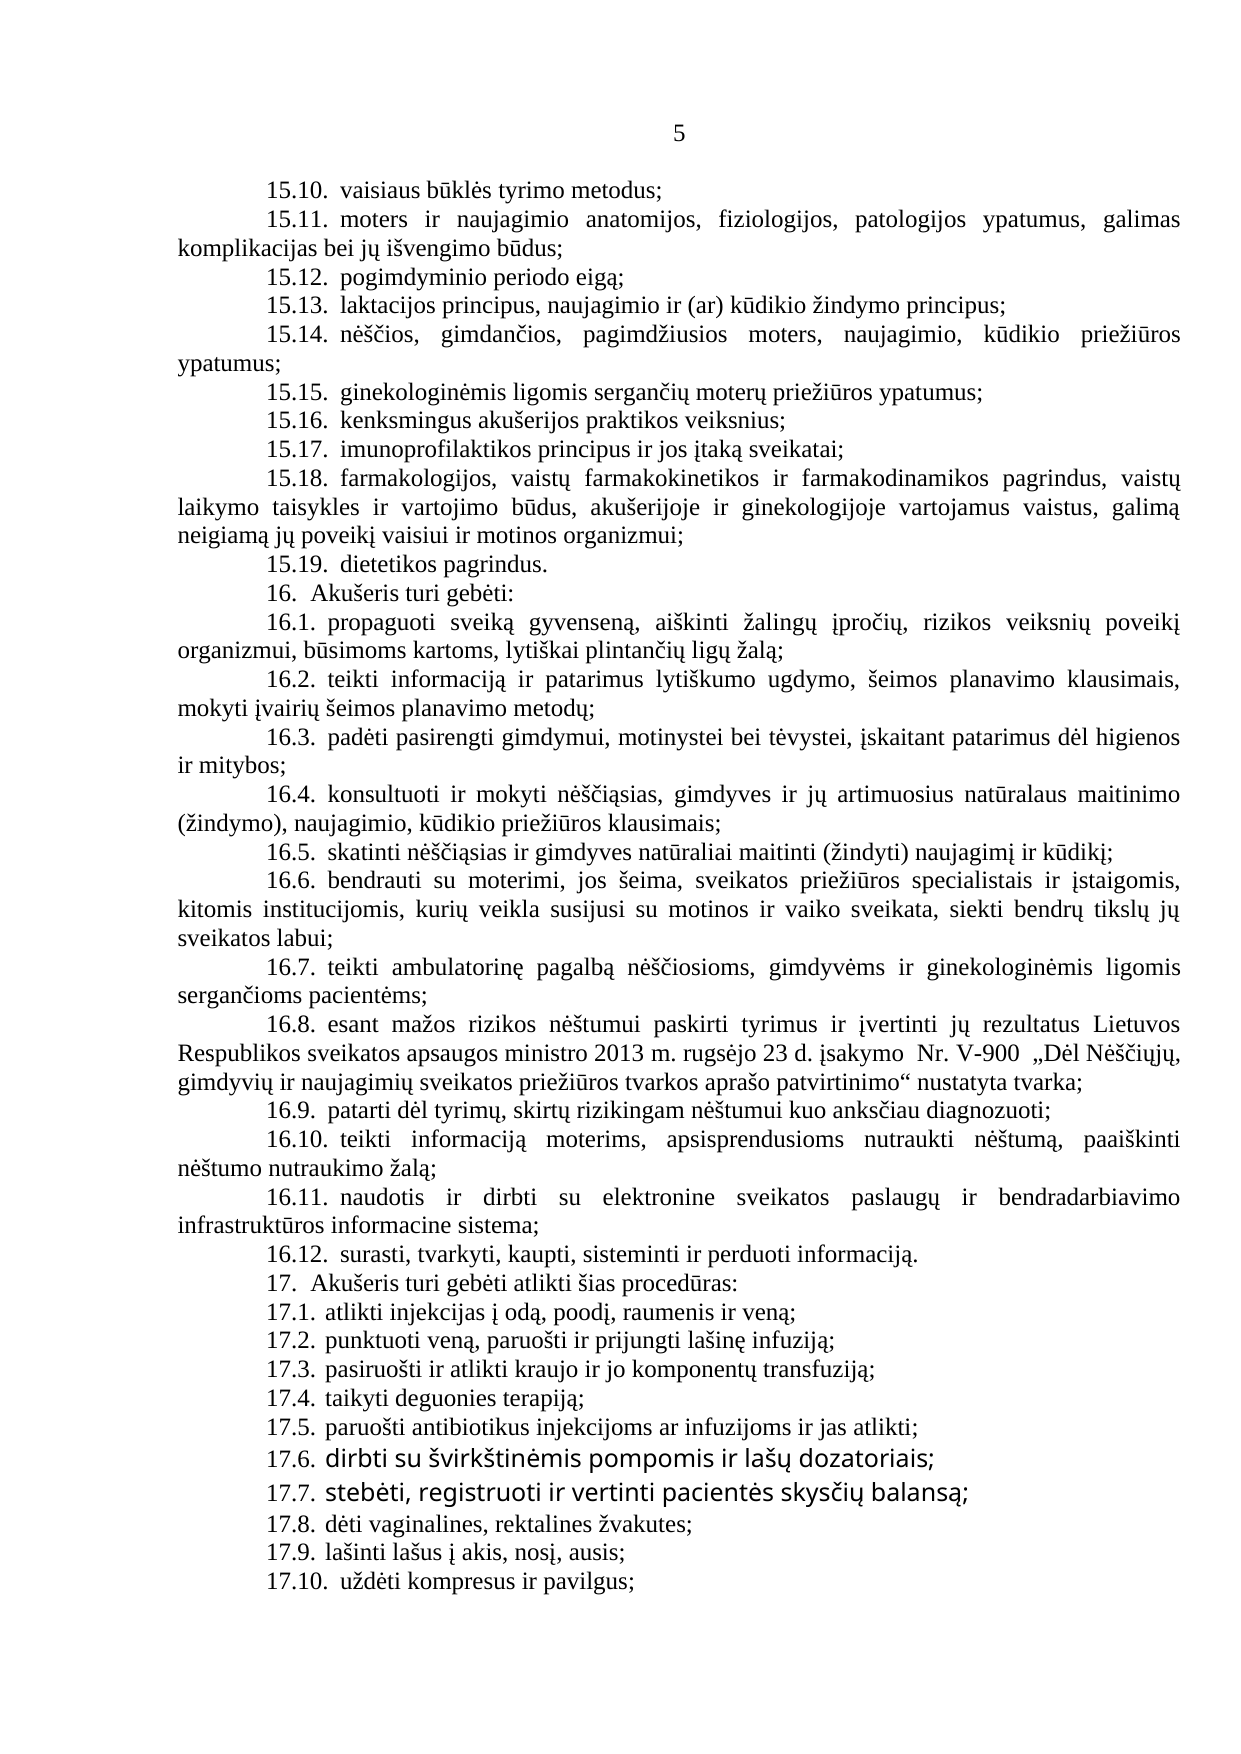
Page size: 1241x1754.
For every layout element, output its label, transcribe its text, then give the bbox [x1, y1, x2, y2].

text 17.2. punktuoti veną, paruošti ir prijungti lašinę infuziją; [177, 1326, 1181, 1354]
text 15.12. pogimdyminio periodo eigą; [177, 262, 1181, 291]
text 16.2. teikti informaciją ir patarimus lytiškumo ugdymo, šeimos planavimo klausimais, mokyti įvairių šeimos planavimo metodų; [177, 664, 1181, 722]
text 16.12. surasti, tvarkyti, kaupti, sisteminti ir perduoti informaciją. [177, 1239, 1181, 1268]
text 15.14. nėščios, gimdančios, pagimdžiusios moters, naujagimio, kūdikio priežiūros ypatumus; [177, 319, 1181, 377]
text 17.1. atlikti injekcijas į odą, poodį, raumenis ir veną; [177, 1297, 1181, 1326]
text 16.7. teikti ambulatorinę pagalbą nėščiosioms, gimdyvėms ir ginekologinėmis ligomis sergančioms pacientėms; [177, 952, 1181, 1009]
text 16.4. konsultuoti ir mokyti nėščiąsias, gimdyves ir jų artimuosius natūralaus maitinimo (žindymo), naujagimio, kūdikio priežiūros klausimais; [177, 779, 1181, 837]
text 17.4. taikyti deguonies terapiją; [266, 1383, 1181, 1412]
text 17.9. lašinti lašus į akis, nosį, ausis; [177, 1537, 1181, 1566]
text 17.7. stebėti, registruoti ir vertinti pacientės skysčių balansą; [266, 1475, 1181, 1509]
text 15.10. vaisiaus būklės tyrimo metodus; [177, 176, 1181, 204]
text 16.6. bendrauti su moterimi, jos šeima, sveikatos priežiūros specialistais ir įstaigomis, kitomis institucijomis, kurių veikla susijusi su motinos ir vaiko sveikata, siekti bendrų tikslų jų sveikatos labui; [177, 866, 1181, 952]
text 15.11. moters ir naujagimio anatomijos, fiziologijos, patologijos ypatumus, galimas komplikacijas bei jų išvengimo būdus; [177, 204, 1181, 262]
text 16.11. naudotis ir dirbti su elektronine sveikatos paslaugų ir bendradarbiavimo infrastruktūros informacine sistema; [177, 1182, 1181, 1239]
text 17.8. dėti vaginalines, rektalines žvakutes; [177, 1509, 1181, 1537]
text 15.18. farmakologijos, vaistų farmakokinetikos ir farmakodinamikos pagrindus, vaistų laikymo taisykles ir vartojimo būdus, akušerijoje ir ginekologijoje vartojamus vaistus, galimą neigiamą jų poveikį vaisiui ir motinos organizmui; [177, 463, 1181, 549]
text 17.6. dirbti su švirkštinėmis pompomis ir lašų dozatoriais; [266, 1441, 1181, 1475]
text 17.3. pasiruošti ir atlikti kraujo ir jo komponentų transfuziją; [177, 1354, 1181, 1383]
text 15.17. imunoprofilaktikos principus ir jos įtaką sveikatai; [177, 434, 1181, 463]
text 16. Akušeris turi gebėti: [215, 578, 1181, 607]
text 16.3. padėti pasirengti gimdymui, motinystei bei tėvystei, įskaitant patarimus dėl higienos ir mitybos; [177, 722, 1181, 779]
text 16.1. propaguoti sveiką gyvenseną, aiškinti žalingų įpročių, rizikos veiksnių poveikį organizmui, būsimoms kartoms, lytiškai plintančių ligų žalą; [177, 607, 1181, 664]
text 16.5. skatinti nėščiąsias ir gimdyves natūraliai maitinti (žindyti) naujagimį ir kūdikį; [177, 837, 1181, 866]
text 16.9. patarti dėl tyrimų, skirtų rizikingam nėštumui kuo anksčiau diagnozuoti; [177, 1096, 1181, 1124]
text 17.5. paruošti antibiotikus injekcijoms ar infuzijoms ir jas atlikti; [266, 1412, 1181, 1441]
text 15.19. dietetikos pagrindus. [266, 549, 1181, 578]
text 17. Akušeris turi gebėti atlikti šias procedūras: [177, 1268, 1181, 1297]
text 15.15. ginekologinėmis ligomis sergančių moterų priežiūros ypatumus; [266, 377, 1181, 406]
text 15.13. laktacijos principus, naujagimio ir (ar) kūdikio žindymo principus; [266, 291, 1181, 319]
text 16.8. esant mažos rizikos nėštumui paskirti tyrimus ir įvertinti jų rezultatus Lietuvos Respublikos sveikatos apsaugos ministro 2013 m. rugsėjo 23 d. įsakymo Nr. V-900 „Dėl Nėščiųjų, gimdyvių ir naujagimių sveikatos priežiūros tvarkos aprašo patvirtinimo“ nustatyta tvarka; [177, 1009, 1181, 1096]
text 17.10. uždėti kompresus ir pavilgus; [177, 1566, 1181, 1595]
text 15.16. kenksmingus akušerijos praktikos veiksnius; [266, 406, 1181, 434]
text 16.10. teikti informaciją moterims, apsisprendusioms nutraukti nėštumą, paaiškinti nėštumo nutraukimo žalą; [177, 1124, 1181, 1182]
